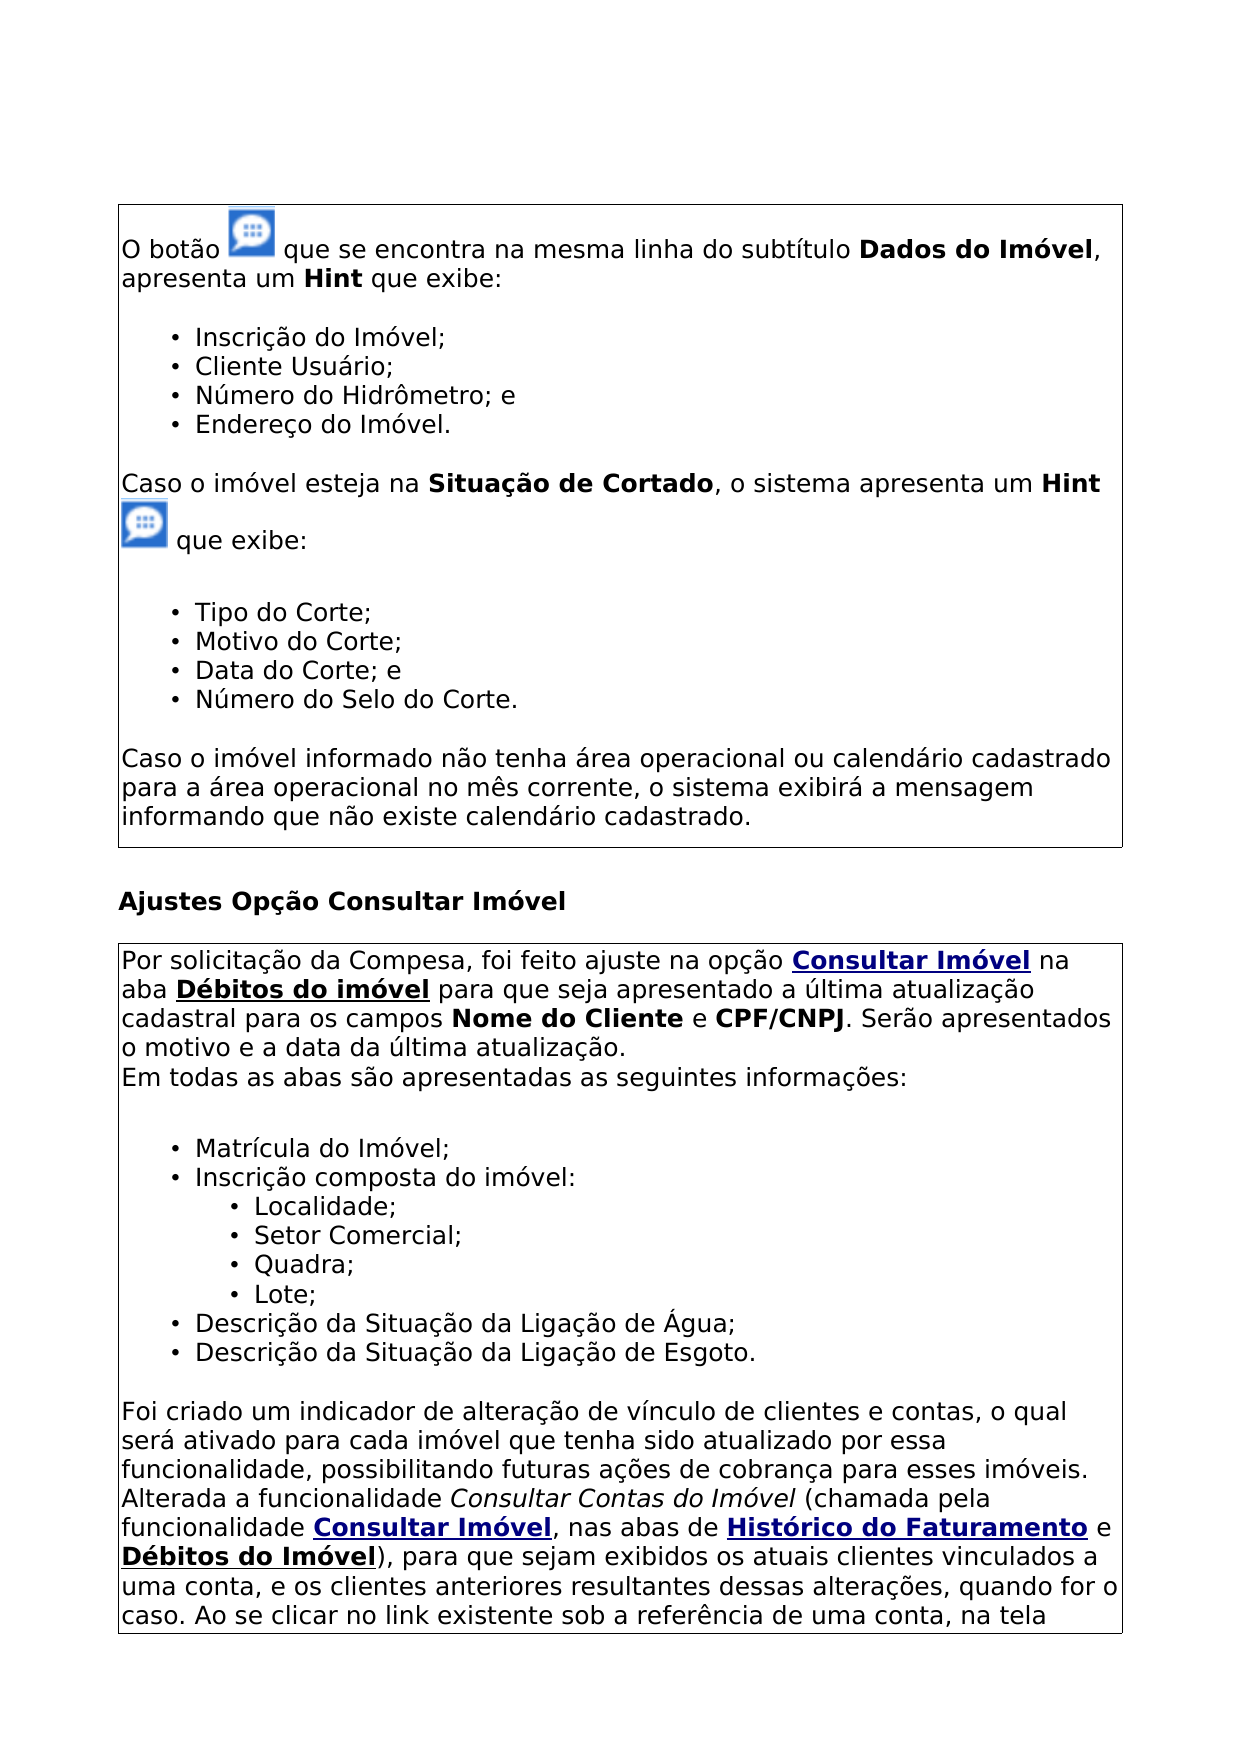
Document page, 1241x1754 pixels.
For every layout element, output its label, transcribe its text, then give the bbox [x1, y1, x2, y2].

table_header Por solicitação da Compesa, foi feito ajuste na opção Consultar Imóvel na aba Débitos do imóvel para que seja apresentado a última atualização cadastral para os campos Nome do Cliente e CPF/CNPJ. Serão apresentados o motivo e a data da última atualização. Em todas as abas são apresentadas as seguintes informações: Matrícula do Imóvel; Inscrição composta do imóvel: Localidade; Setor Comercial; Quadra; Lote; Descrição da Situação da Ligação de Água; Descrição da Situação da Ligação de Esgoto. Foi criado um indicador de alteração de vínculo de clientes e contas, o qual será ativado para cada imóvel que tenha sido atualizado por essa funcionalidade, possibilitando futuras ações de cobrança para esses imóveis. Alterada a funcionalidade Consultar Contas do Imóvel (chamada pela funcionalidade Consultar Imóvel, nas abas de Histórico do Faturamento e Débitos do Imóvel), para que sejam exibidos os atuais clientes vinculados a uma conta, e os clientes anteriores resultantes dessas alterações, quando for o caso. Ao se clicar no link existente sob a referência de uma conta, na tela [119, 944, 1122, 1633]
table_header O botão que se encontra na mesma linha do subtítulo Dados do Imóvel, apresenta um Hint que exibe: Inscrição do Imóvel; Cliente Usuário; Número do Hidrômetro; e Endereço do Imóvel. Caso o imóvel esteja na Situação de Cortado, o sistema apresenta um Hint que exibe: Tipo do Corte; Motivo do Corte; Data do Corte; e Número do Selo do Corte. Caso o imóvel informado não tenha área operacional ou calendário cadastrado para a área operacional no mês corrente, o sistema exibirá a mensagem informando que não existe calendário cadastrado. [119, 205, 1122, 847]
picture [121, 498, 168, 550]
subtitle Ajustes Opção Consultar Imóvel [118, 887, 1122, 916]
picture [228, 206, 275, 259]
